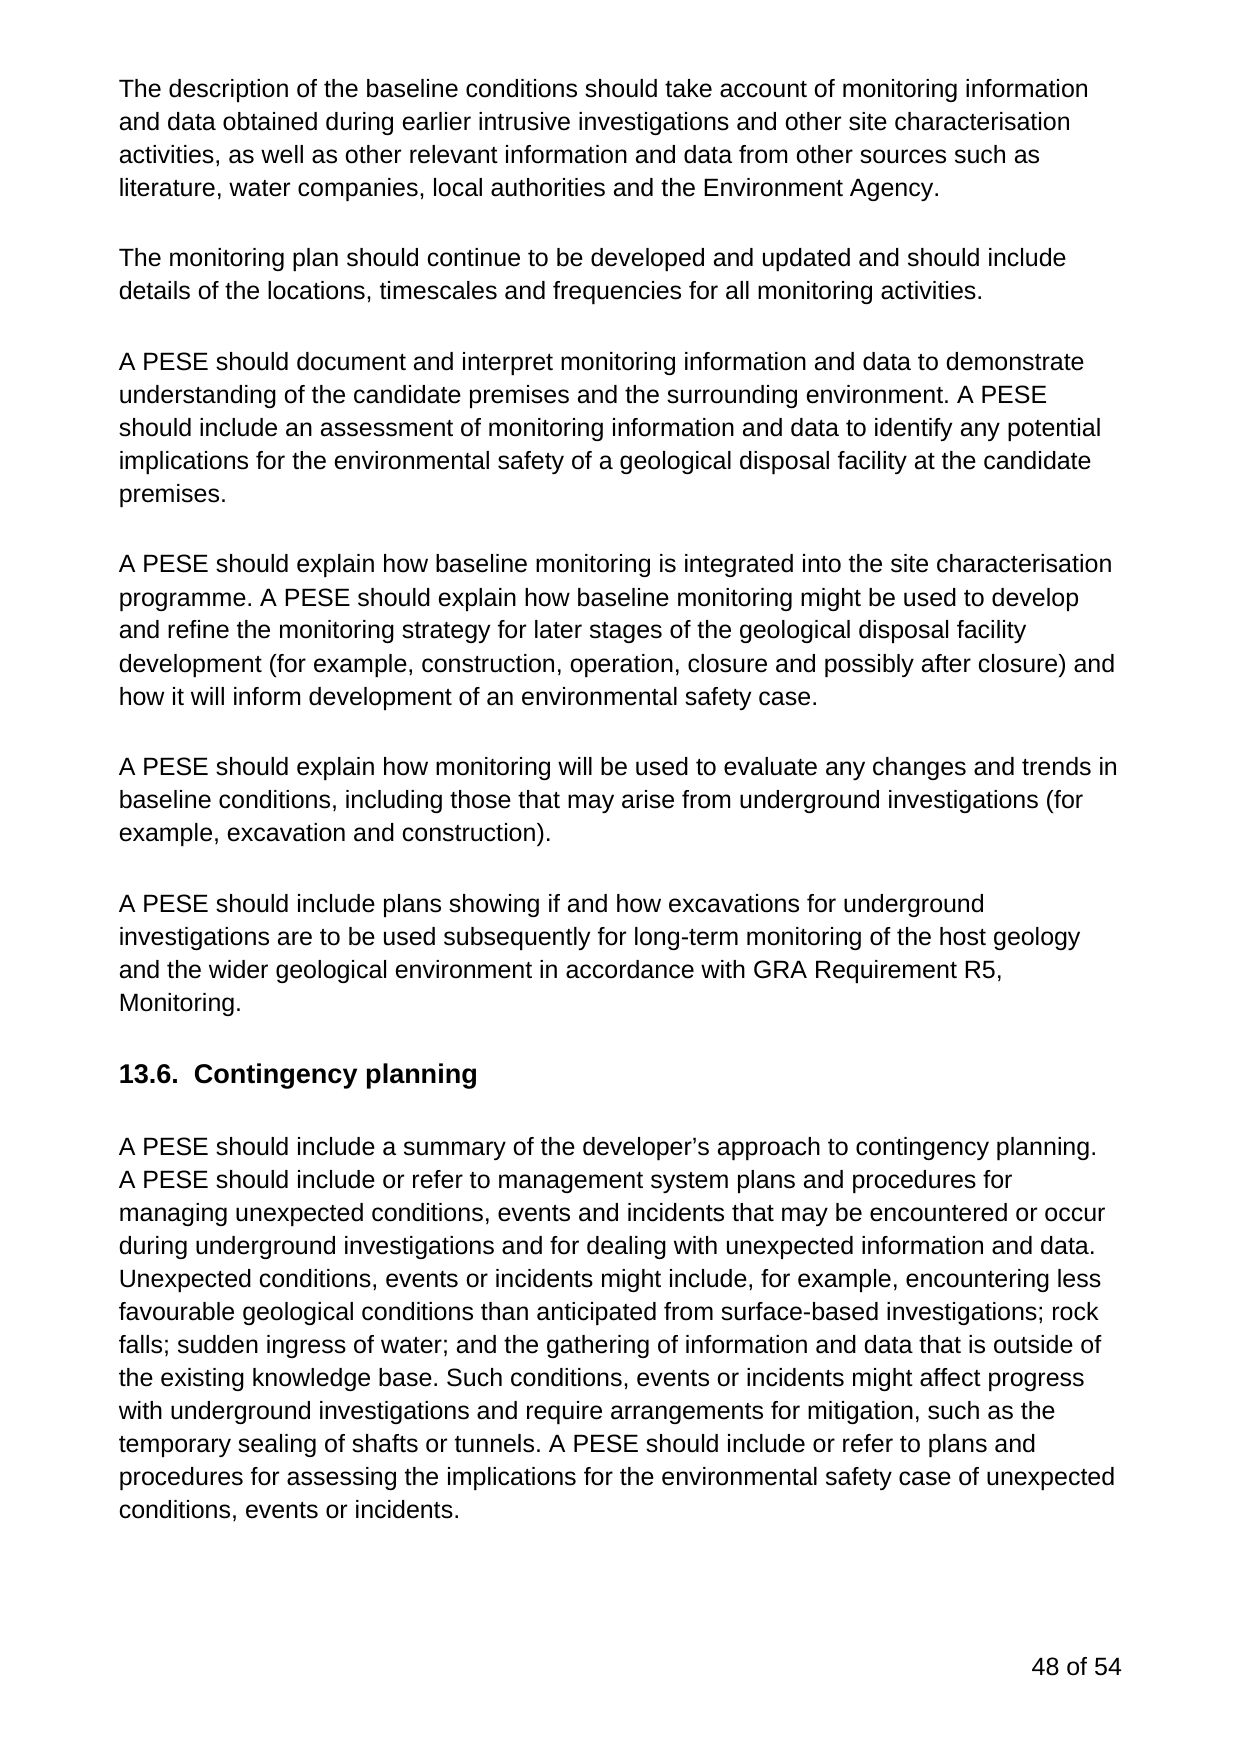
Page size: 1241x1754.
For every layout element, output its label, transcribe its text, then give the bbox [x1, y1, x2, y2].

text The description of the baseline conditions should take account of monitoring information and data obtained during earlier intrusive investigations and other site characterisation activities, as well as other relevant information and data from other sources such as literature, water companies, local authorities and the Environment Agency. [118, 74, 1122, 202]
text A PESE should explain how baseline monitoring is integrated into the site characterisation programme. A PESE should explain how baseline monitoring might be used to develop and refine the monitoring strategy for later stages of the geological disposal facility development (for example, construction, operation, closure and possibly after closure) and how it will inform development of an environmental safety case. [118, 549, 1122, 710]
text A PESE should document and interpret monitoring information and data to demonstrate understanding of the candidate premises and the surrounding environment. A PESE should include an assessment of monitoring information and data to identify any potential implications for the environmental safety of a geological disposal facility at the candidate premises. [118, 347, 1122, 508]
text The monitoring plan should continue to be developed and updated and should include details of the locations, timescales and frequencies for all monitoring activities. [118, 243, 1122, 305]
text A PESE should include a summary of the developer’s approach to contingency planning. A PESE should include or refer to management system plans and procedures for managing unexpected conditions, events and incidents that may be encountered or occur during underground investigations and for dealing with unexpected information and data. Unexpected conditions, events or incidents might include, for example, encountering less favourable geological conditions than anticipated from surface-based investigations; rock falls; sudden ingress of water; and the gathering of information and data that is outside of the existing knowledge base. Such conditions, events or incidents might affect progress with underground investigations and require arrangements for mitigation, such as the temporary sealing of shafts or tunnels. A PESE should include or refer to plans and procedures for assessing the implications for the environmental safety case of unexpected conditions, events or incidents. [118, 1132, 1122, 1524]
subtitle Contingency planning [118, 1058, 1122, 1089]
text A PESE should include plans showing if and how excavations for underground investigations are to be used subsequently for long-term monitoring of the host geology and the wider geological environment in accordance with GRA Requirement R5, Monitoring. [118, 889, 1122, 1016]
text A PESE should explain how monitoring will be used to evaluate any changes and trends in baseline conditions, including those that may arise from underground investigations (for example, excavation and construction). [118, 752, 1122, 847]
